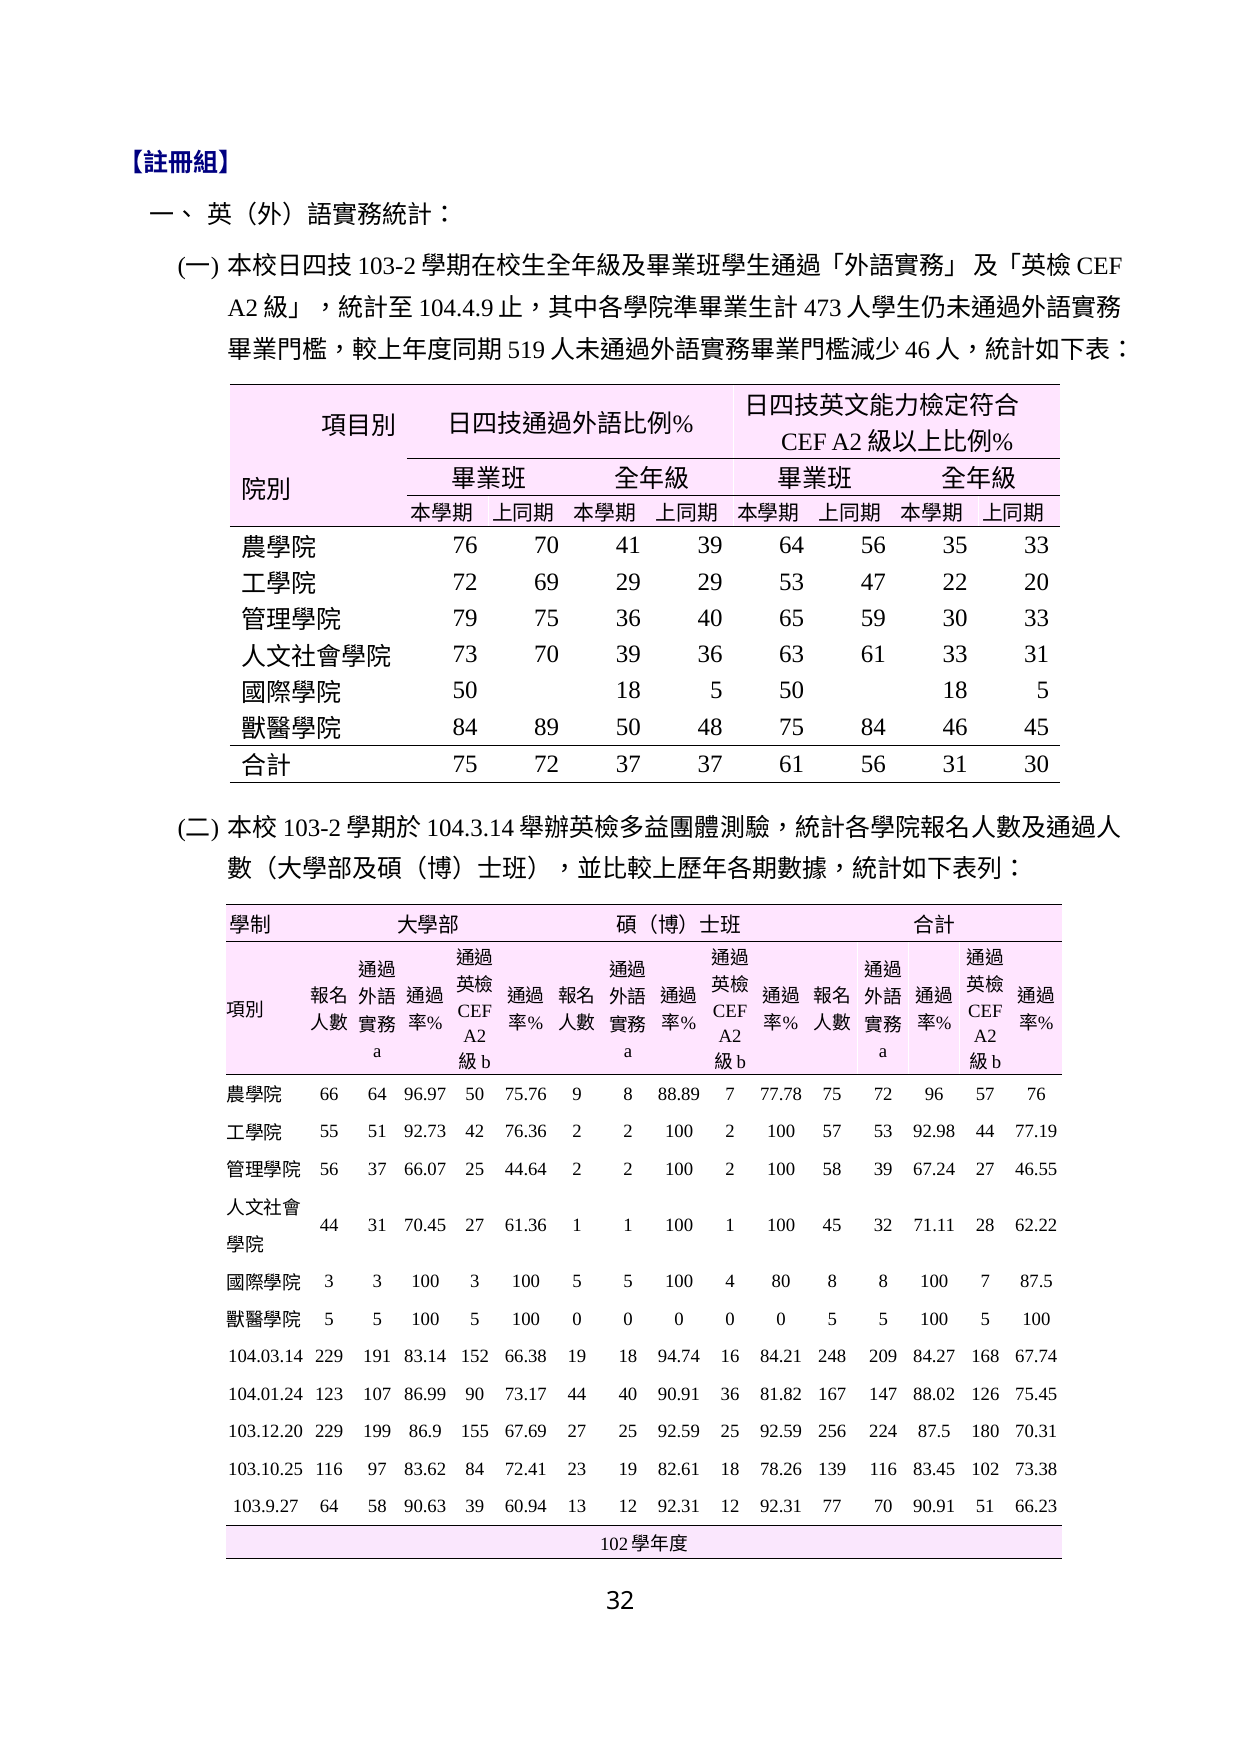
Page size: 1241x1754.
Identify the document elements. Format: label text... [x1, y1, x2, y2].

table_cell 獸醫學院 [230, 709, 407, 745]
table_cell 5 [652, 672, 733, 708]
table_cell 72 [858, 1075, 908, 1112]
table_cell 116 [858, 1450, 908, 1487]
table_cell 87.5 [1011, 1263, 1062, 1300]
table_cell [489, 672, 570, 708]
table_cell 47 [815, 564, 897, 600]
table_cell 90 [449, 1375, 500, 1412]
table_cell 72 [489, 746, 570, 782]
table_cell 100 [755, 1188, 806, 1262]
table_cell 83.45 [909, 1450, 959, 1487]
table_cell 32 [858, 1188, 908, 1262]
table_cell 103.10.25 [226, 1450, 305, 1487]
table_cell 70 [489, 527, 570, 563]
table_cell 104.03.14 [226, 1338, 305, 1375]
table_cell 9 [551, 1075, 602, 1112]
table_cell 通過 率% [653, 942, 704, 1074]
table_cell 256 [806, 1413, 857, 1450]
table_cell 5 [960, 1300, 1011, 1337]
table_cell 229 [305, 1338, 353, 1375]
table_cell 國際學院 [230, 672, 407, 708]
table_cell 59 [815, 600, 897, 636]
table_cell 100 [909, 1263, 959, 1300]
table_cell 75 [489, 600, 570, 636]
table_cell 上同期 [979, 496, 1060, 526]
table_cell 191 [353, 1338, 401, 1375]
table_cell 75.45 [1011, 1375, 1062, 1412]
table_cell 94.74 [653, 1338, 704, 1375]
table_cell 90.91 [909, 1488, 959, 1525]
table_cell 86.99 [401, 1375, 449, 1412]
table_cell 4 [704, 1263, 755, 1300]
table_cell 102 [960, 1450, 1011, 1487]
table_cell 通過外語 實務a [353, 942, 401, 1074]
table_cell 116 [305, 1450, 353, 1487]
table_cell 56 [815, 527, 897, 563]
table_cell 84 [815, 709, 897, 745]
table_cell 通過 英檢CEFA2級b [449, 942, 500, 1074]
table_cell 57 [960, 1075, 1011, 1112]
table_cell 報名 人數 [806, 942, 857, 1074]
table_cell 58 [806, 1150, 857, 1187]
table_cell 78.26 [755, 1450, 806, 1487]
table_cell 180 [960, 1413, 1011, 1450]
table_cell 100 [653, 1150, 704, 1187]
table_cell 73.38 [1011, 1450, 1062, 1487]
list 本校日四技103-2學期在校生全年級及畢業班學生通過「外語實務」 及「英檢CEF A2級」，統計至104.4.9止，其中各學院準畢業生計473人學生仍未通過外語實務畢業門檻，較上年度同期519人未通過外語實務畢業門檻減少46人，統計如下表： [177, 240, 1122, 365]
table_cell 84.21 [755, 1338, 806, 1375]
table_cell 102學年度 [226, 1526, 1062, 1558]
table_cell 39 [858, 1150, 908, 1187]
table_cell 100 [653, 1113, 704, 1150]
table_cell 3 [449, 1263, 500, 1300]
table_cell 100 [1011, 1300, 1062, 1337]
table_cell 147 [858, 1375, 908, 1412]
table_cell 1 [602, 1188, 653, 1262]
table_cell 89 [489, 709, 570, 745]
table_cell 92.59 [653, 1413, 704, 1450]
table_cell 71.11 [909, 1188, 959, 1262]
table_cell 84.27 [909, 1338, 959, 1375]
table_cell 管理學院 [226, 1150, 305, 1187]
table_cell 126 [960, 1375, 1011, 1412]
table_cell 84 [449, 1450, 500, 1487]
table_cell 45 [979, 709, 1060, 745]
table_cell 72.41 [500, 1450, 551, 1487]
table_cell 92.59 [755, 1413, 806, 1450]
table_cell 66 [305, 1075, 353, 1112]
table_cell [815, 672, 897, 708]
table_cell 本學期 [734, 496, 815, 526]
table_cell 合計 [230, 746, 407, 782]
table_cell 248 [806, 1338, 857, 1375]
table_cell 100 [500, 1263, 551, 1300]
table_cell 100 [653, 1263, 704, 1300]
table_cell 100 [755, 1150, 806, 1187]
table_cell 61 [734, 746, 815, 782]
table_cell 2 [704, 1150, 755, 1187]
table_cell 67.69 [500, 1413, 551, 1450]
table_cell 0 [653, 1300, 704, 1337]
table_cell 50 [449, 1075, 500, 1112]
table_cell 7 [960, 1263, 1011, 1300]
table_cell 25 [449, 1150, 500, 1187]
table_cell 36 [570, 600, 652, 636]
table_cell 5 [979, 672, 1060, 708]
table_cell 通過 英檢CEFA2級b [960, 942, 1011, 1074]
table_cell 70.31 [1011, 1413, 1062, 1450]
table_cell 39 [570, 636, 652, 672]
table_cell 本學期 [407, 496, 488, 526]
table_cell 18 [570, 672, 652, 708]
table_cell 33 [979, 600, 1060, 636]
table_cell 0 [704, 1300, 755, 1337]
table_cell 82.61 [653, 1450, 704, 1487]
table_cell 37 [353, 1150, 401, 1187]
table_cell 本學期 [897, 496, 978, 526]
table_cell 48 [652, 709, 733, 745]
table_cell 18 [602, 1338, 653, 1375]
table_cell 31 [353, 1188, 401, 1262]
table_cell 90.91 [653, 1375, 704, 1412]
table_cell 103.12.20 [226, 1413, 305, 1450]
table_cell 31 [897, 746, 978, 782]
table_cell 1 [704, 1188, 755, 1262]
table_cell 3 [353, 1263, 401, 1300]
table_cell 通過英檢CEFA2級b [704, 942, 755, 1074]
table_cell 畢業班 [407, 459, 570, 495]
table_cell 64 [734, 527, 815, 563]
table_cell 全年級 [897, 459, 1060, 495]
table_cell 33 [897, 636, 978, 672]
table_cell 63 [734, 636, 815, 672]
table_cell 農學院 [230, 527, 407, 563]
table_cell 36 [652, 636, 733, 672]
table_cell 通過外語 實務a [858, 942, 908, 1074]
list 本校103-2學期於104.3.14舉辦英檢多益團體測驗，統計各學院報名人數及通過人數（大學部及碩（博）士班），並比較上歷年各期數據，統計如下表列： [177, 802, 1122, 885]
table_cell 國際學院 [226, 1263, 305, 1300]
table_cell 44 [551, 1375, 602, 1412]
table_cell 61.36 [500, 1188, 551, 1262]
table_cell 5 [449, 1300, 500, 1337]
table_cell 155 [449, 1413, 500, 1450]
table_cell 13 [551, 1488, 602, 1525]
table_cell 7 [704, 1075, 755, 1112]
table_cell 29 [652, 564, 733, 600]
table_cell 上同期 [815, 496, 897, 526]
table_cell 69 [489, 564, 570, 600]
table_cell 27 [449, 1188, 500, 1262]
text 【註冊組】 [118, 138, 1122, 179]
table_cell 67.74 [1011, 1338, 1062, 1375]
table_cell 獸醫學院 [226, 1300, 305, 1337]
table_cell 83.62 [401, 1450, 449, 1487]
table_cell 12 [704, 1488, 755, 1525]
table_cell 64 [353, 1075, 401, 1112]
table_cell 33 [979, 527, 1060, 563]
table_cell 70.45 [401, 1188, 449, 1262]
table_cell 2 [602, 1150, 653, 1187]
table_cell 通過 率% [1011, 942, 1062, 1074]
table_cell 100 [401, 1300, 449, 1337]
table_cell 92.31 [755, 1488, 806, 1525]
table_cell 55 [305, 1113, 353, 1150]
table_cell 224 [858, 1413, 908, 1450]
table_cell 全年級 [570, 459, 733, 495]
table_cell 77.19 [1011, 1113, 1062, 1150]
table_cell 通過 率% [909, 942, 959, 1074]
table_cell 76 [1011, 1075, 1062, 1112]
table_cell 103.9.27 [226, 1488, 305, 1525]
table_cell 46 [897, 709, 978, 745]
table_cell 90.63 [401, 1488, 449, 1525]
table_cell 56 [305, 1150, 353, 1187]
table_cell 123 [305, 1375, 353, 1412]
table_cell 2 [551, 1150, 602, 1187]
table_cell 27 [551, 1413, 602, 1450]
table_cell 51 [960, 1488, 1011, 1525]
table_cell 18 [897, 672, 978, 708]
table_cell 23 [551, 1450, 602, 1487]
table_cell 人文社會學院 [230, 636, 407, 672]
table_cell 上同期 [489, 496, 570, 526]
table_cell 50 [570, 709, 652, 745]
table_cell 8 [858, 1263, 908, 1300]
table_cell 168 [960, 1338, 1011, 1375]
table_cell 139 [806, 1450, 857, 1487]
table_header 大學部 [305, 905, 551, 941]
table_cell 5 [602, 1263, 653, 1300]
table_cell 44 [960, 1113, 1011, 1150]
table_cell 75 [734, 709, 815, 745]
table_cell 29 [570, 564, 652, 600]
table_cell 53 [734, 564, 815, 600]
table_cell 25 [704, 1413, 755, 1450]
table_cell 31 [979, 636, 1060, 672]
table_cell 46.55 [1011, 1150, 1062, 1187]
table_cell 44.64 [500, 1150, 551, 1187]
table_cell 53 [858, 1113, 908, 1150]
table_header 合計 [806, 905, 1062, 941]
table_cell 50 [407, 672, 488, 708]
table_cell 0 [602, 1300, 653, 1337]
table_cell 76 [407, 527, 488, 563]
table_cell 209 [858, 1338, 908, 1375]
table_cell 92.73 [401, 1113, 449, 1150]
table_cell 75 [407, 746, 488, 782]
table_cell 畢業班 [734, 459, 897, 495]
table_cell 22 [897, 564, 978, 600]
table_cell 39 [449, 1488, 500, 1525]
table_cell 通過 率% [500, 942, 551, 1074]
table_cell 199 [353, 1413, 401, 1450]
table_cell 81.82 [755, 1375, 806, 1412]
table_cell 40 [602, 1375, 653, 1412]
table_cell 92.98 [909, 1113, 959, 1150]
table_cell 30 [979, 746, 1060, 782]
table_cell 5 [551, 1263, 602, 1300]
table_cell 152 [449, 1338, 500, 1375]
table_cell 104.01.24 [226, 1375, 305, 1412]
table_cell 8 [602, 1075, 653, 1112]
table_cell 41 [570, 527, 652, 563]
table_cell 通過 率% [755, 942, 806, 1074]
table_cell 2 [602, 1113, 653, 1150]
table_cell 12 [602, 1488, 653, 1525]
table_header 日四技英文能力檢定符合 CEF A2級以上比例% [734, 385, 1060, 458]
table_header 學制 [226, 905, 305, 941]
table_cell 3 [305, 1263, 353, 1300]
table_cell 100 [909, 1300, 959, 1337]
table_cell 73 [407, 636, 488, 672]
table_cell 229 [305, 1413, 353, 1450]
table_cell 19 [551, 1338, 602, 1375]
table_cell 42 [449, 1113, 500, 1150]
table_cell 0 [551, 1300, 602, 1337]
table_cell 100 [653, 1188, 704, 1262]
table_cell 107 [353, 1375, 401, 1412]
table_cell 72 [407, 564, 488, 600]
table_cell 100 [500, 1300, 551, 1337]
table_cell 70 [489, 636, 570, 672]
table_cell 75.76 [500, 1075, 551, 1112]
table_cell 66.07 [401, 1150, 449, 1187]
table_cell 40 [652, 600, 733, 636]
table_cell 2 [551, 1113, 602, 1150]
table_cell 8 [806, 1263, 857, 1300]
table_cell 67.24 [909, 1150, 959, 1187]
table_cell 1 [551, 1188, 602, 1262]
table_cell 73.17 [500, 1375, 551, 1412]
list 英（外）語實務統計： [149, 187, 1122, 233]
table_cell 60.94 [500, 1488, 551, 1525]
table_cell 88.89 [653, 1075, 704, 1112]
table_cell 62.22 [1011, 1188, 1062, 1262]
table_cell 65 [734, 600, 815, 636]
table_cell 通過 率% [401, 942, 449, 1074]
table_cell 70 [858, 1488, 908, 1525]
table_cell 0 [755, 1300, 806, 1337]
table_cell 5 [353, 1300, 401, 1337]
table_header 碩（博）士班 [551, 905, 806, 941]
table_cell 5 [806, 1300, 857, 1337]
table_cell 58 [353, 1488, 401, 1525]
table_cell 80 [755, 1263, 806, 1300]
table_cell 管理學院 [230, 600, 407, 636]
table_cell 87.5 [909, 1413, 959, 1450]
table_cell 75 [806, 1075, 857, 1112]
table_cell 50 [734, 672, 815, 708]
table_cell 76.36 [500, 1113, 551, 1150]
table_cell 79 [407, 600, 488, 636]
table_cell 51 [353, 1113, 401, 1150]
table_cell 通過外語 實務a [602, 942, 653, 1074]
table_cell 農學院 [226, 1075, 305, 1112]
table_cell 77.78 [755, 1075, 806, 1112]
table_cell 28 [960, 1188, 1011, 1262]
table_cell 84 [407, 709, 488, 745]
table_cell 30 [897, 600, 978, 636]
table_cell 64 [305, 1488, 353, 1525]
table_cell 18 [704, 1450, 755, 1487]
table_cell 88.02 [909, 1375, 959, 1412]
table_cell 報名 人數 [305, 942, 353, 1074]
table_cell 人文社會學院 [226, 1188, 305, 1262]
table_cell 報名 人數 [551, 942, 602, 1074]
table_cell 100 [401, 1263, 449, 1300]
table_cell 35 [897, 527, 978, 563]
table_cell 37 [652, 746, 733, 782]
table_cell 5 [858, 1300, 908, 1337]
table_cell 66.23 [1011, 1488, 1062, 1525]
table_cell 167 [806, 1375, 857, 1412]
table_header 項目別 院別 [230, 385, 407, 526]
table_cell 工學院 [226, 1113, 305, 1150]
table_cell 2 [704, 1113, 755, 1150]
table_cell 20 [979, 564, 1060, 600]
table_cell 61 [815, 636, 897, 672]
table_cell 19 [602, 1450, 653, 1487]
table_cell 上同期 [652, 496, 733, 526]
table_cell 27 [960, 1150, 1011, 1187]
table_cell 工學院 [230, 564, 407, 600]
table_cell 97 [353, 1450, 401, 1487]
table_cell 本學期 [570, 496, 652, 526]
table_cell 5 [305, 1300, 353, 1337]
table_cell 86.9 [401, 1413, 449, 1450]
table_cell 83.14 [401, 1338, 449, 1375]
table_cell 16 [704, 1338, 755, 1375]
table_cell 56 [815, 746, 897, 782]
table_cell 100 [755, 1113, 806, 1150]
table_cell 項別 [226, 942, 305, 1074]
table_cell 96.97 [401, 1075, 449, 1112]
table_cell 39 [652, 527, 733, 563]
table_cell 25 [602, 1413, 653, 1450]
table_cell 92.31 [653, 1488, 704, 1525]
table_header 日四技通過外語比例% [407, 385, 733, 458]
table_cell 57 [806, 1113, 857, 1150]
table_cell 44 [305, 1188, 353, 1262]
table_cell 66.38 [500, 1338, 551, 1375]
table_cell 36 [704, 1375, 755, 1412]
table_cell 37 [570, 746, 652, 782]
table_cell 96 [909, 1075, 959, 1112]
table_cell 77 [806, 1488, 857, 1525]
table_cell 45 [806, 1188, 857, 1262]
